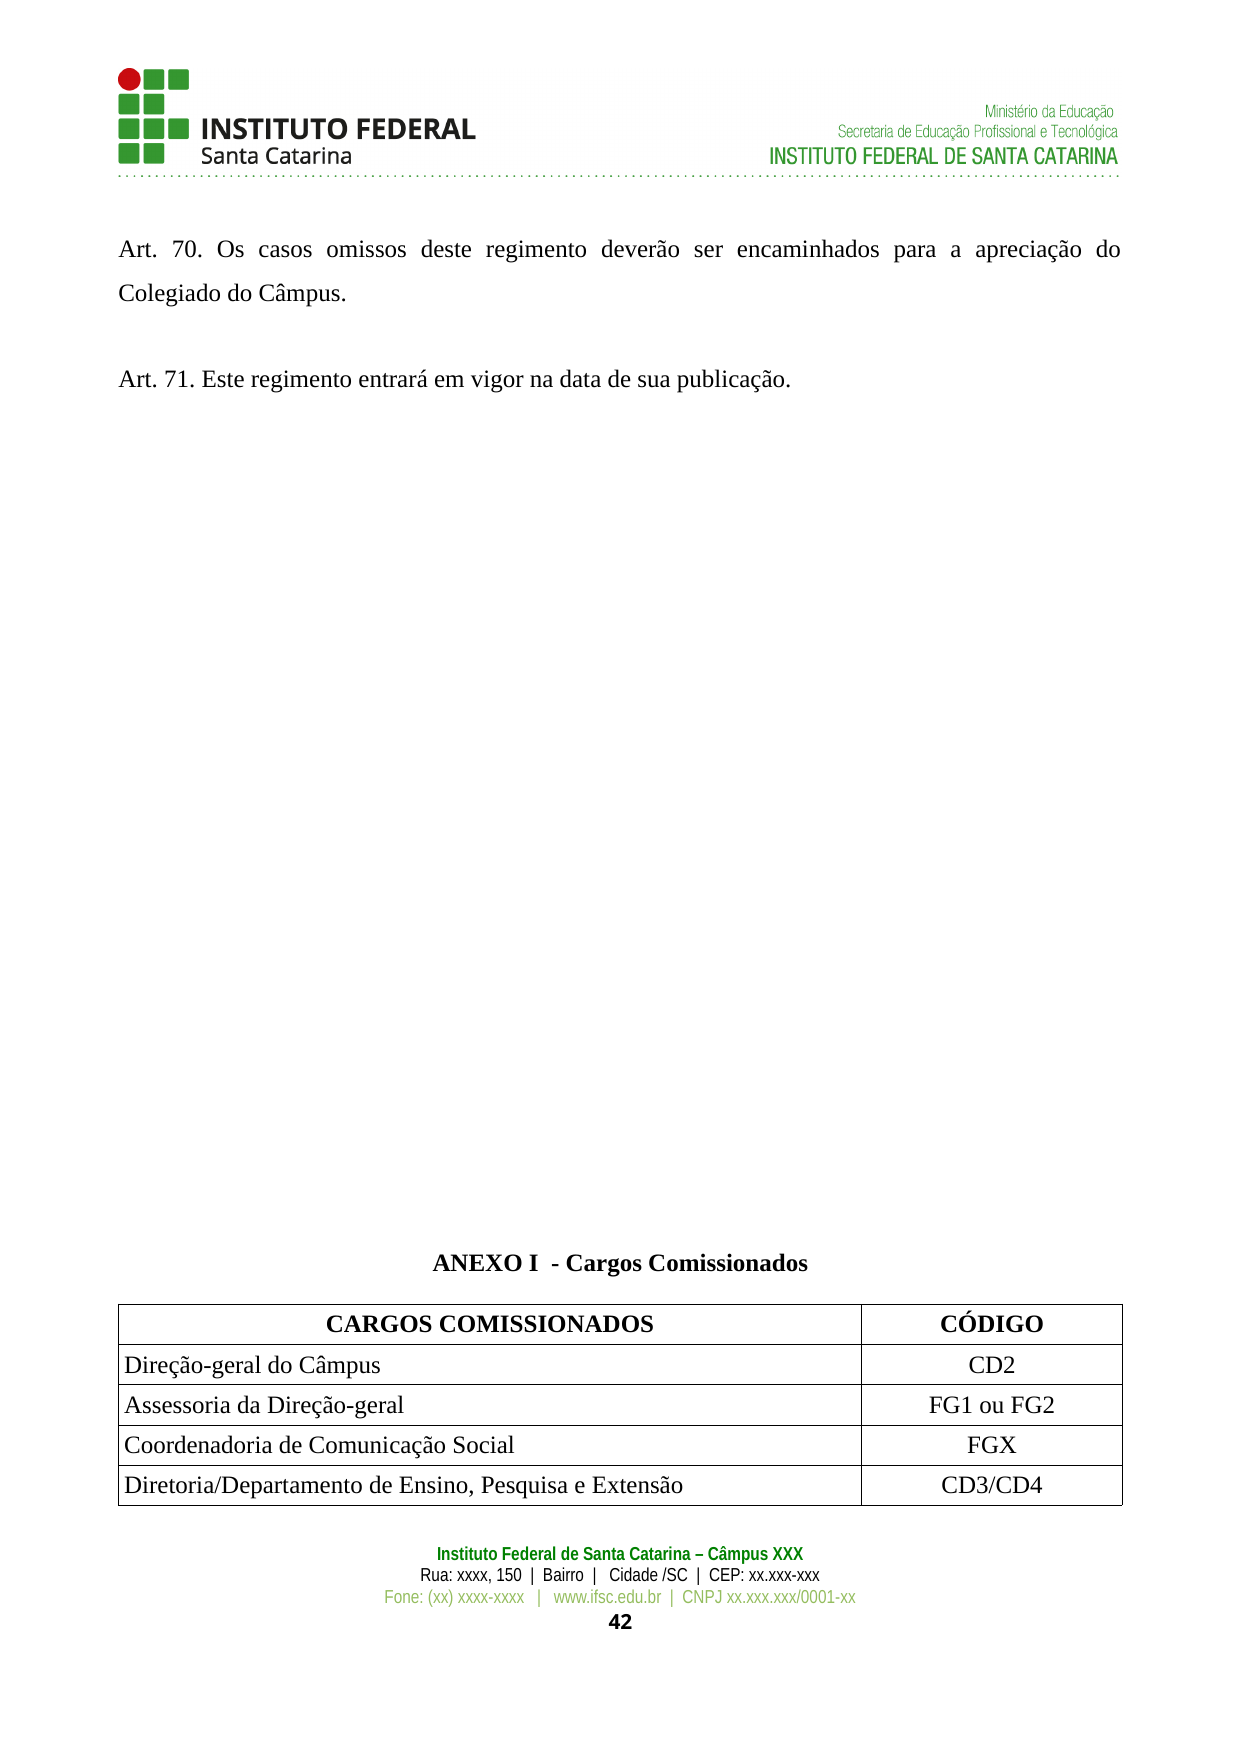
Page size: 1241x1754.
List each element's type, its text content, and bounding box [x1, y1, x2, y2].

text Art. 71. Este regimento entrará em vigor na data de sua publicação. [118, 364, 1122, 393]
subtitle ANEXO I - Cargos Comissionados [118, 1248, 1122, 1277]
table_cell FGX [862, 1426, 1122, 1465]
text Art. 70. Os casos omissos deste regimento deverão ser encaminhados para a apreciação do Colegiado do Câmpus. [118, 234, 1122, 306]
table_cell FG1 ou FG2 [862, 1385, 1122, 1424]
table_header CÓDIGO [862, 1305, 1122, 1344]
table_cell Direção-geral do Câmpus [119, 1345, 861, 1384]
table_header CARGOS COMISSIONADOS [119, 1305, 861, 1344]
table_cell CD3/CD4 [862, 1466, 1122, 1505]
table_cell Assessoria da Direção-geral [119, 1385, 861, 1424]
table_cell Diretoria/Departamento de Ensino, Pesquisa e Extensão [119, 1466, 861, 1505]
table_cell Coordenadoria de Comunicação Social [119, 1426, 861, 1465]
picture [118, 68, 1123, 177]
table_cell CD2 [862, 1345, 1122, 1384]
